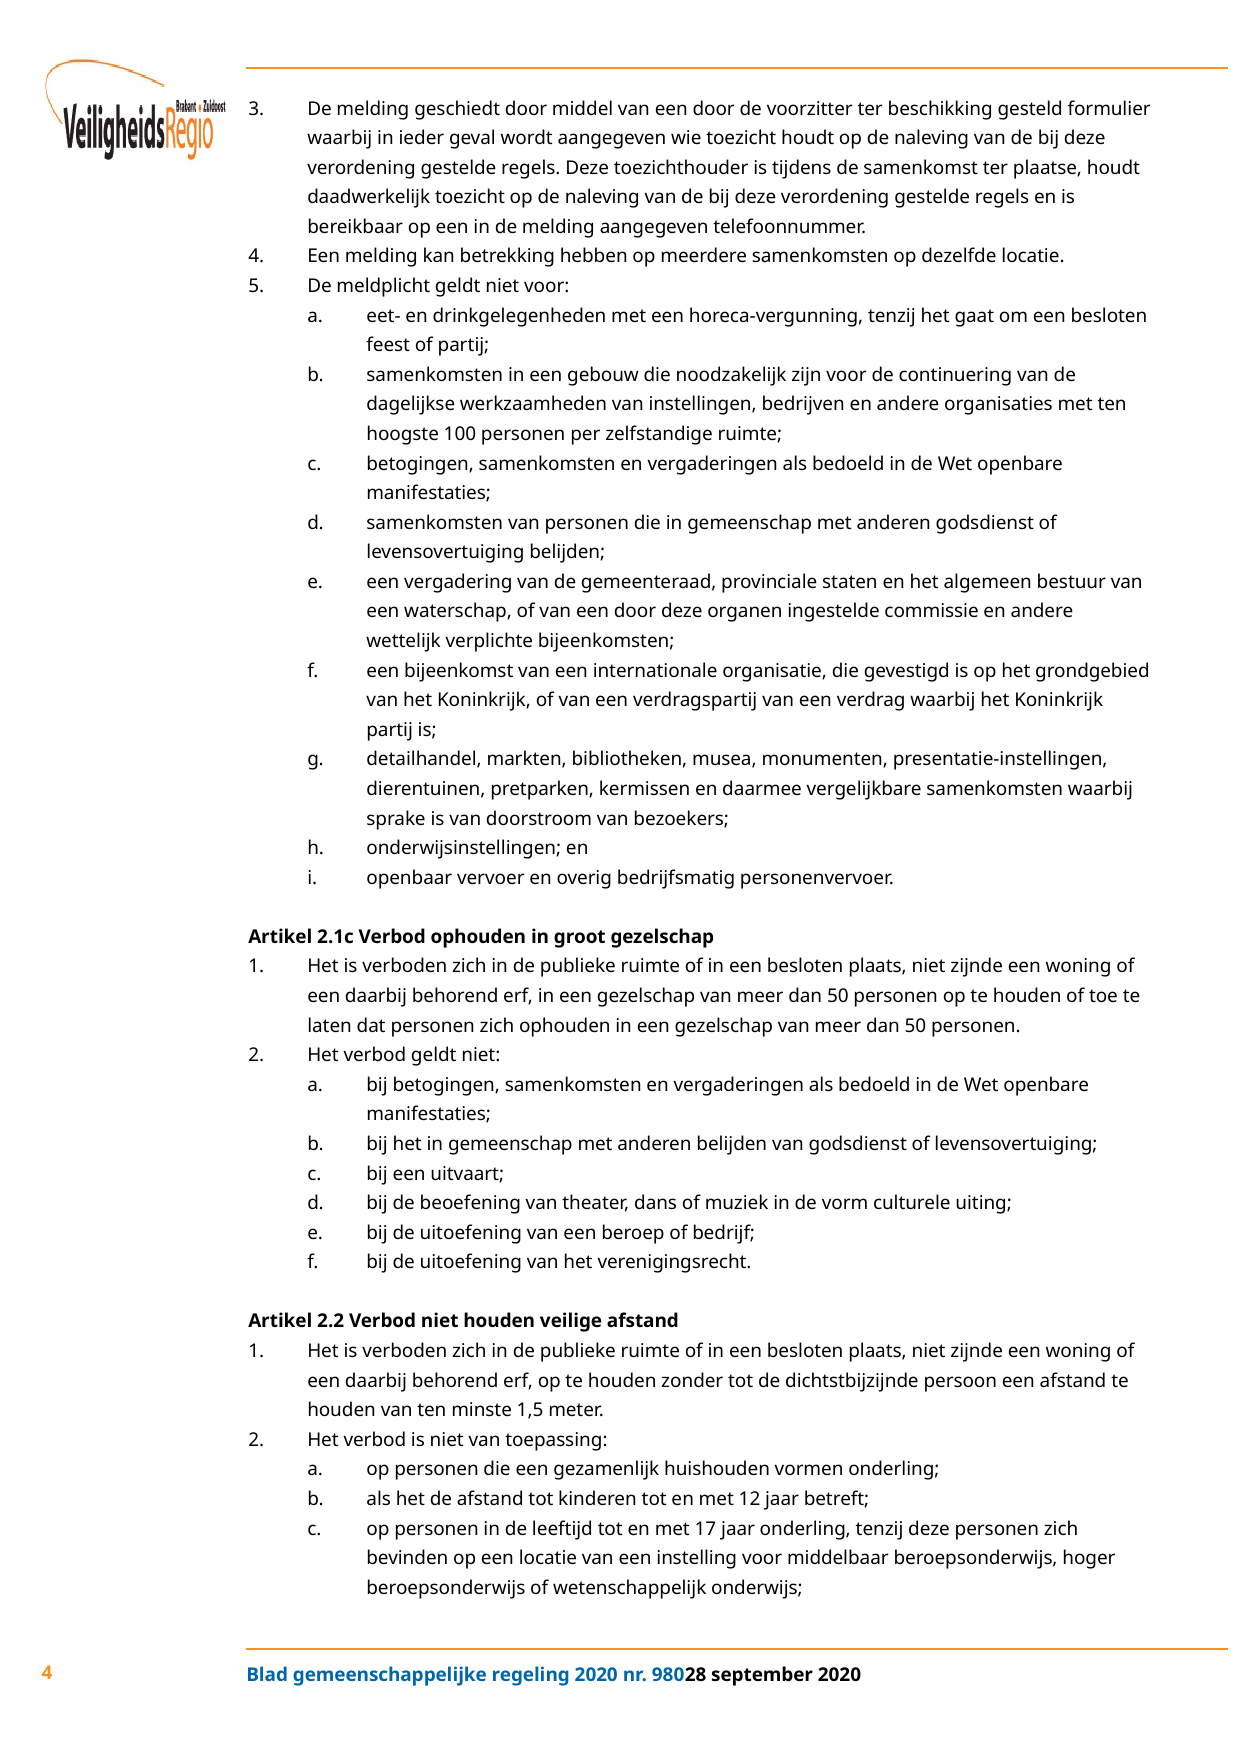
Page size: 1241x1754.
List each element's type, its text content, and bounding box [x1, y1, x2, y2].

list bij betogingen, samenkomsten en vergaderingen als bedoeld in de Wet openbare manifestaties; [307, 1071, 1152, 1126]
list samenkomsten in een gebouw die noodzakelijk zijn voor de continuering van de dagelijkse werkzaamheden van instellingen, bedrijven en andere organisaties met ten hoogste 100 personen per zelfstandige ruimte; [307, 361, 1152, 446]
text Artikel 2.1c Verbod ophouden in groot gezelschap [248, 923, 1152, 949]
list onderwijsinstellingen; en [307, 834, 1152, 860]
list Het verbod geldt niet: [248, 1041, 1152, 1067]
list een vergadering van de gemeenteraad, provinciale staten en het algemeen bestuur van een waterschap, of van een door deze organen ingestelde commissie en andere wettelijk verplichte bijeenkomsten; [307, 568, 1152, 653]
list een bijeenkomst van een internationale organisatie, die gevestigd is op het grondgebied van het Koninkrijk, of van een verdragspartij van een verdrag waarbij het Koninkrijk partij is; [307, 657, 1152, 742]
list samenkomsten van personen die in gemeenschap met anderen godsdienst of levensovertuiging belijden; [307, 509, 1152, 564]
list op personen in de leeftijd tot en met 17 jaar onderling, tenzij deze personen zich bevinden op een locatie van een instelling voor middelbaar beroepsonderwijs, hoger beroepsonderwijs of wetenschappelijk onderwijs; [307, 1515, 1152, 1600]
list Een melding kan betrekking hebben op meerdere samenkomsten op dezelfde locatie. [248, 243, 1152, 268]
picture [41, 47, 231, 172]
list Het is verboden zich in de publieke ruimte of in een besloten plaats, niet zijnde een woning of een daarbij behorend erf, in een gezelschap van meer dan 50 personen op te houden of toe te laten dat personen zich ophouden in een gezelschap van meer dan 50 personen. [248, 953, 1152, 1038]
list bij het in gemeenschap met anderen belijden van godsdienst of levensovertuiging; [307, 1130, 1152, 1156]
list bij de uitoefening van het verenigingsrecht. [307, 1248, 1152, 1274]
list bij de beoefening van theater, dans of muziek in de vorm culturele uiting; [307, 1189, 1152, 1215]
list De meldplicht geldt niet voor: [248, 272, 1152, 298]
list Het verbod is niet van toepassing: [248, 1426, 1152, 1452]
text Artikel 2.2 Verbod niet houden veilige afstand [248, 1308, 1152, 1333]
list openbaar vervoer en overig bedrijfsmatig personenvervoer. [307, 864, 1152, 890]
list op personen die een gezamenlijk huishouden vormen onderling; [307, 1456, 1152, 1481]
list De melding geschiedt door middel van een door de voorzitter ter beschikking gesteld formulier waarbij in ieder geval wordt aangegeven wie toezicht houdt op de naleving van de bij deze verordening gestelde regels. Deze toezichthouder is tijdens de samenkomst ter plaatse, houdt daadwerkelijk toezicht op de naleving van de bij deze verordening gestelde regels en is bereikbaar op een in de melding aangegeven telefoonnummer. [248, 95, 1152, 239]
list bij een uitvaart; [307, 1160, 1152, 1186]
list betogingen, samenkomsten en vergaderingen als bedoeld in de Wet openbare manifestaties; [307, 450, 1152, 505]
list bij de uitoefening van een beroep of bedrijf; [307, 1219, 1152, 1245]
list detailhandel, markten, bibliotheken, musea, monumenten, presentatie-instellingen, dierentuinen, pretparken, kermissen en daarmee vergelijkbare samenkomsten waarbij sprake is van doorstroom van bezoekers; [307, 746, 1152, 831]
list als het de afstand tot kinderen tot en met 12 jaar betreft; [307, 1485, 1152, 1511]
list eet- en drinkgelegenheden met een horeca-vergunning, tenzij het gaat om een besloten feest of partij; [307, 302, 1152, 357]
list Het is verboden zich in de publieke ruimte of in een besloten plaats, niet zijnde een woning of een daarbij behorend erf, op te houden zonder tot de dichtstbijzijnde persoon een afstand te houden van ten minste 1,5 meter. [248, 1337, 1152, 1422]
